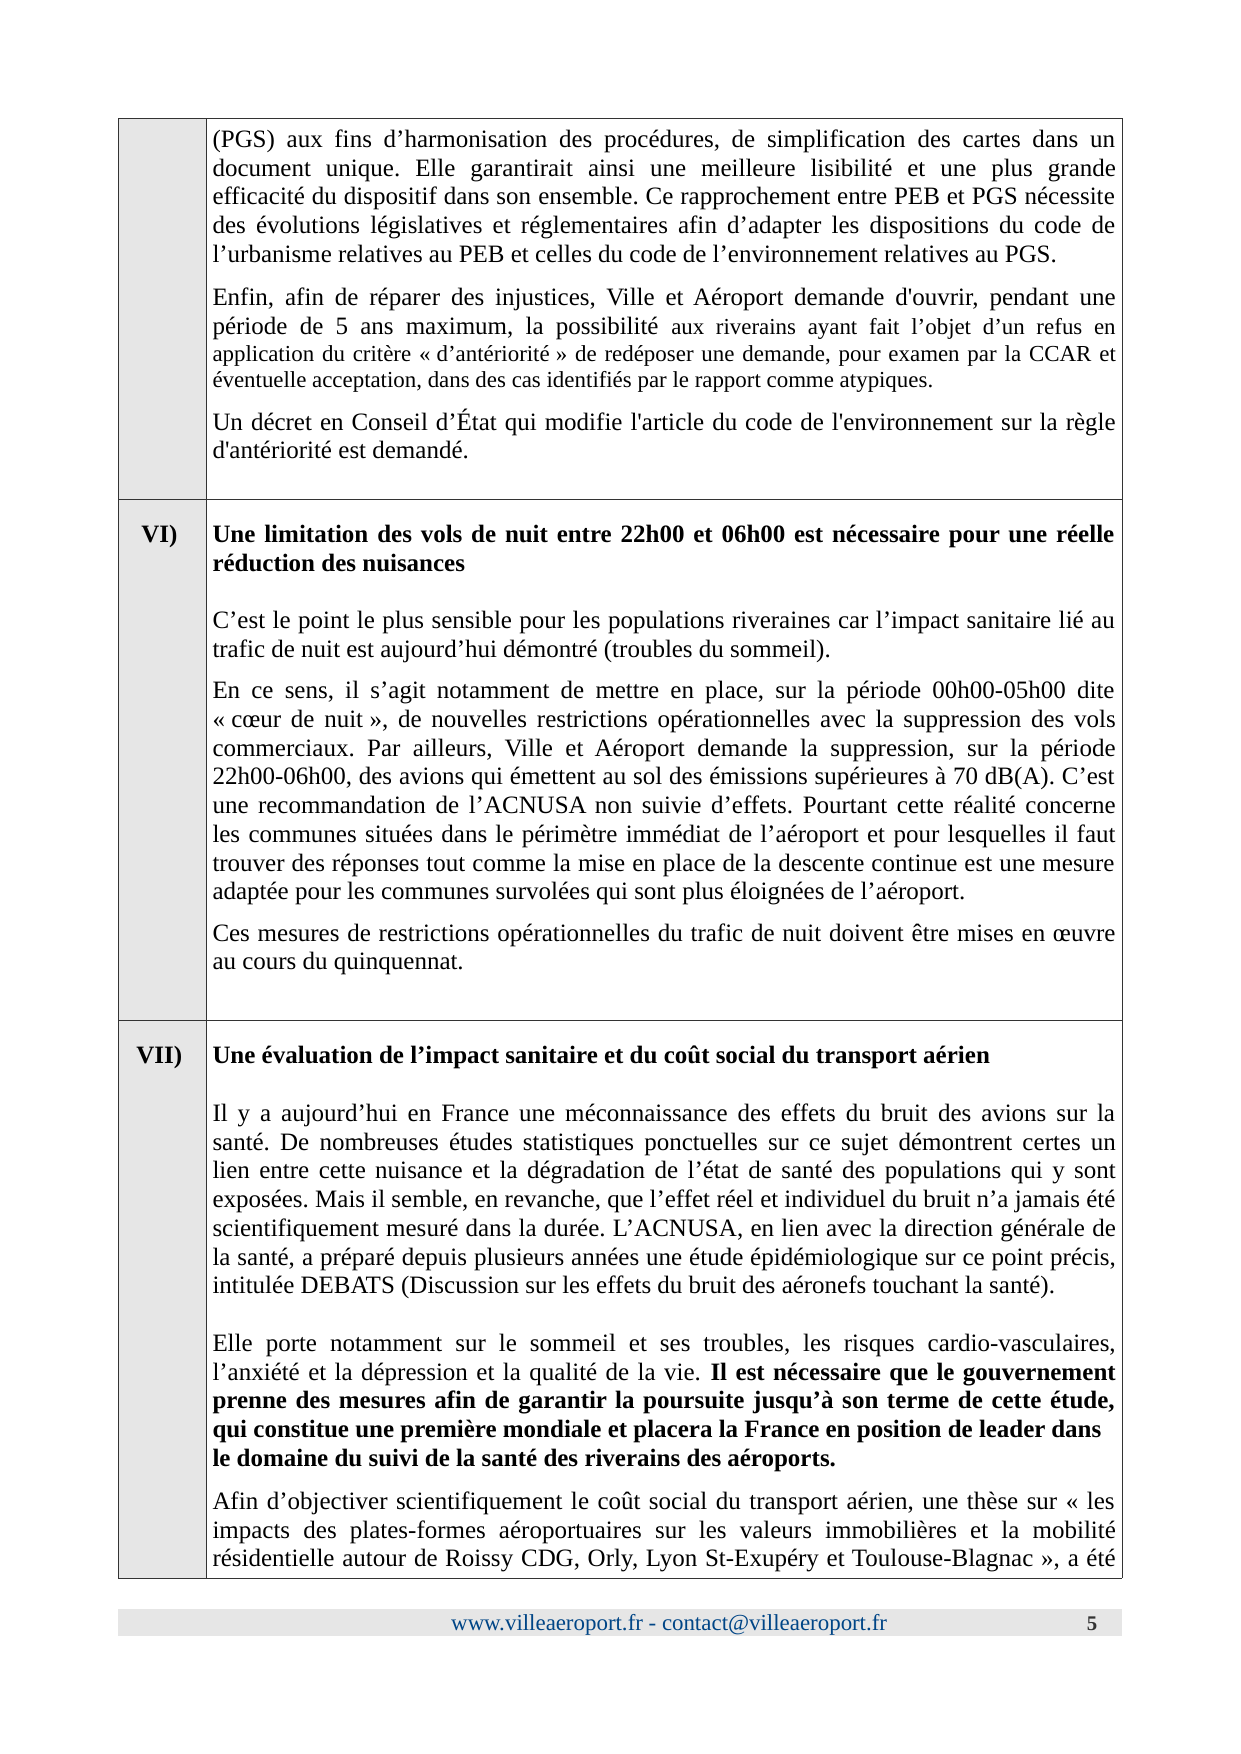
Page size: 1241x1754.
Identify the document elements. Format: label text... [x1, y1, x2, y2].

table_cell Une limitation des vols de nuit entre 22h00 et 06h00 est nécessaire pour une réelle réduction des nuisances C’est le point le plus sensible pour les populations riveraines car l’impact sanitaire lié au trafic de nuit est aujourd’hui démontré (troubles du sommeil). En ce sens, il s’agit notamment de mettre en place, sur la période 00h00-05h00 dite « cœur de nuit », de nouvelles restrictions opérationnelles avec la suppression des vols commerciaux. Par ailleurs, Ville et Aéroport demande la suppression, sur la période 22h00-06h00, des avions qui émettent au sol des émissions supérieures à 70 dB(A). C’est une recommandation de l’ACNUSA non suivie d’effets. Pourtant cette réalité concerne les communes situées dans le périmètre immédiat de l’aéroport et pour lesquelles il faut trouver des réponses tout comme la mise en place de la descente continue est une mesure adaptée pour les communes survolées qui sont plus éloignées de l’aéroport. Ces mesures de restrictions opérationnelles du trafic de nuit doivent être mises en œuvre au cours du quinquennat. [207, 500, 1122, 1020]
table_cell Une évaluation de l’impact sanitaire et du coût social du transport aérien Il y a aujourd’hui en France une méconnaissance des effets du bruit des avions sur la santé. De nombreuses études statistiques ponctuelles sur ce sujet démontrent certes un lien entre cette nuisance et la dégradation de l’état de santé des populations qui y sont exposées. Mais il semble, en revanche, que l’effet réel et individuel du bruit n’a jamais été scientifiquement mesuré dans la durée. L’ACNUSA, en lien avec la direction générale de la santé, a préparé depuis plusieurs années une étude épidémiologique sur ce point précis, intitulée DEBATS (Discussion sur les effets du bruit des aéronefs touchant la santé). Elle porte notamment sur le sommeil et ses troubles, les risques cardio-vasculaires, l’anxiété et la dépression et la qualité de la vie. Il est nécessaire que le gouvernement prenne des mesures afin de garantir la poursuite jusqu’à son terme de cette étude, qui constitue une première mondiale et placera la France en position de leader dans le domaine du suivi de la santé des riverains des aéroports. Afin d’objectiver scientifiquement le coût social du transport aérien, une thèse sur « les impacts des plates-formes aéroportuaires sur les valeurs immobilières et la mobilité résidentielle autour de Roissy CDG, Orly, Lyon St-Exupéry et Toulouse-Blagnac », a été [207, 1021, 1122, 1578]
table_cell (PGS) aux fins d’harmonisation des procédures, de simplification des cartes dans un document unique. Elle garantirait ainsi une meilleure lisibilité et une plus grande efficacité du dispositif dans son ensemble. Ce rapprochement entre PEB et PGS nécessite des évolutions législatives et réglementaires afin d’adapter les dispositions du code de l’urbanisme relatives au PEB et celles du code de l’environnement relatives au PGS. Enfin, afin de réparer des injustices, Ville et Aéroport demande d'ouvrir, pendant une période de 5 ans maximum, la possibilité aux riverains ayant fait l’objet d’un refus en application du critère « d’antériorité » de redéposer une demande, pour examen par la CCAR et éventuelle acceptation, dans des cas identifiés par le rapport comme atypiques. Un décret en Conseil d’État qui modifie l'article du code de l'environnement sur la règle d'antériorité est demandé. [207, 119, 1122, 499]
table_cell [119, 119, 206, 499]
table_cell VI) [119, 500, 206, 1020]
table_cell VII) [119, 1021, 206, 1578]
